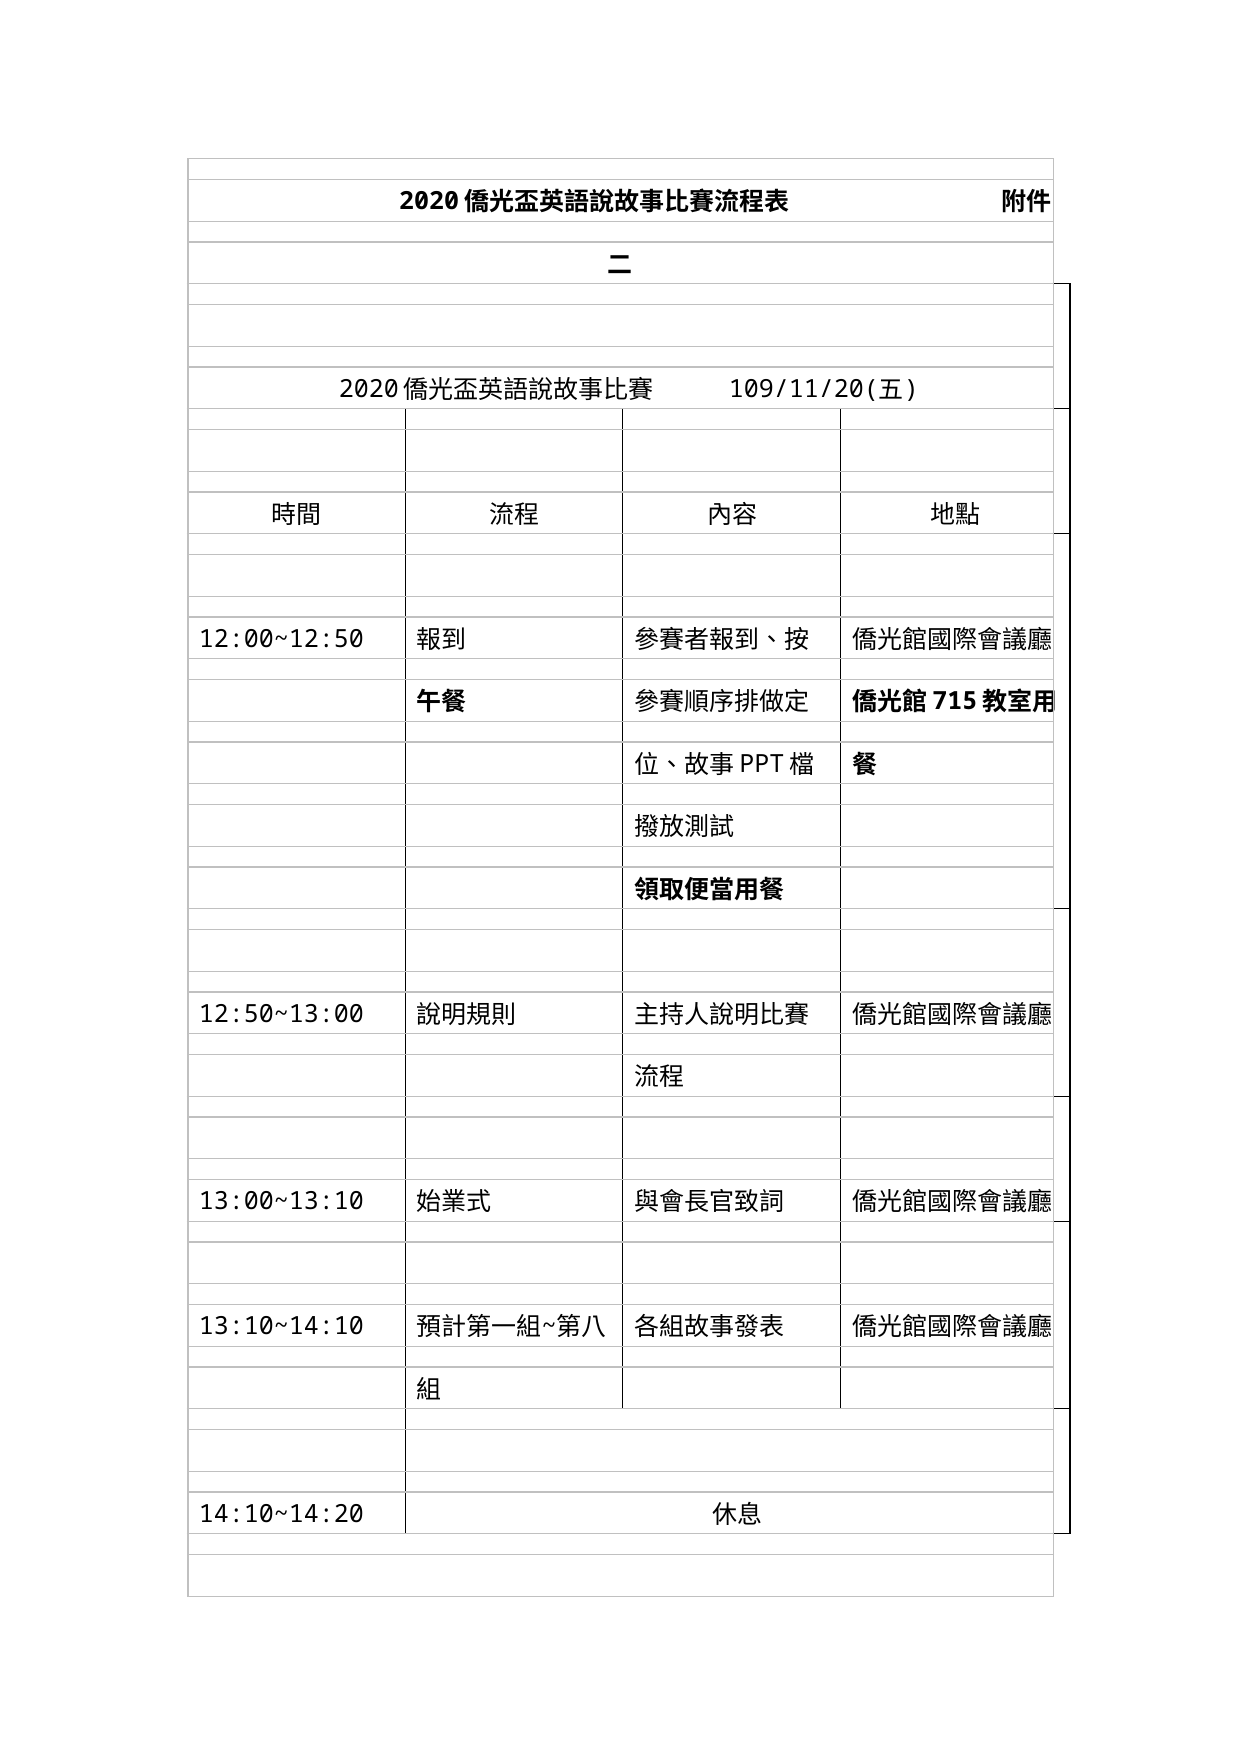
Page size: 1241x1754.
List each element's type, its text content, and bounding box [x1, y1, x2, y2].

table_cell 主持人說明比賽 [623, 993, 840, 1033]
table_cell [623, 1222, 840, 1241]
table_cell [406, 472, 622, 491]
table_cell [623, 534, 840, 554]
table_cell [623, 784, 840, 804]
table_header [189, 284, 1053, 304]
table_cell [189, 784, 405, 804]
table_cell [841, 1034, 1053, 1054]
table_cell [406, 1430, 1053, 1471]
table_cell [406, 1243, 622, 1283]
table_cell 僑光館國際會議廳 僑光館715教室用餐 [841, 805, 1053, 846]
table_cell 僑光館國際會議廳 僑光館715教室用餐 [841, 618, 1053, 658]
table_cell [406, 1097, 622, 1116]
table_cell 13:10~14:10 [189, 1305, 405, 1346]
table_cell [841, 1368, 1053, 1408]
table_cell [189, 1347, 405, 1366]
table_cell [189, 1368, 405, 1408]
table_cell 組 [406, 1368, 622, 1408]
table_cell [623, 722, 840, 741]
table_cell 說明規則 [406, 993, 622, 1033]
table_cell 位、故事PPT檔 [623, 743, 840, 783]
table_header [189, 305, 1053, 346]
table_cell 始業式 [406, 1180, 622, 1221]
text 二 [189, 243, 1053, 283]
table_cell [841, 1097, 1053, 1116]
table_cell 僑光館國際會議廳 僑光館715教室用餐 [841, 784, 1053, 804]
table_cell [623, 1284, 840, 1304]
table_cell [189, 1034, 405, 1054]
table_cell [841, 1284, 1053, 1304]
table_cell [406, 659, 622, 679]
table_cell 午餐 [406, 680, 622, 721]
table_cell [841, 1222, 1053, 1241]
table_cell [623, 1118, 840, 1158]
table_cell [623, 555, 840, 596]
table_cell [406, 847, 622, 866]
table_cell [623, 1243, 840, 1283]
table_cell 僑光館國際會議廳 僑光館715教室用餐 [841, 722, 1053, 741]
table_cell [406, 868, 622, 908]
table_header 2020僑光盃英語說故事比賽 109/11/20(五) [189, 368, 1053, 408]
table_cell [406, 430, 622, 471]
table_cell [841, 1055, 1053, 1096]
table_cell [189, 743, 405, 783]
table_header [189, 347, 1053, 366]
table_cell [406, 722, 622, 741]
table_cell [189, 1430, 405, 1471]
table_cell [406, 1222, 622, 1241]
table_cell [623, 1097, 840, 1116]
table_cell [623, 1347, 840, 1366]
table_cell [623, 847, 840, 866]
table_cell [189, 1472, 405, 1491]
table_cell [189, 430, 405, 471]
table_header [1054, 284, 1069, 408]
table_cell [623, 472, 840, 491]
table_cell 僑光館國際會議廳 [841, 1305, 1053, 1346]
table_cell [406, 1472, 1053, 1491]
table_cell [406, 972, 622, 991]
table_cell 內容 [623, 493, 840, 533]
table_cell [189, 1097, 405, 1116]
table_cell 參賽者報到、按 [623, 618, 840, 658]
table_cell [841, 1118, 1053, 1158]
table_cell [841, 1159, 1053, 1179]
table_cell 時間 [189, 493, 405, 533]
text 2020僑光盃英語說故事比賽流程表 附件 [189, 180, 1053, 221]
table_cell [189, 1159, 405, 1179]
table_cell [406, 534, 622, 554]
table_cell 僑光館國際會議廳 [841, 1180, 1053, 1221]
table_cell [1054, 409, 1069, 533]
table_cell [406, 1409, 1053, 1429]
table_cell [841, 972, 1053, 991]
table_cell 參賽順序排做定 [623, 680, 840, 721]
table_cell 預計第一組~第八 [406, 1305, 622, 1346]
table_cell [1054, 1222, 1069, 1408]
table_cell [406, 409, 622, 429]
table_cell [623, 972, 840, 991]
table_cell [406, 784, 622, 804]
table_cell [841, 430, 1053, 471]
table_cell [406, 597, 622, 616]
table_cell 僑光館國際會議廳 [841, 993, 1053, 1033]
table_cell [189, 1243, 405, 1283]
table_cell 僑光館國際會議廳 僑光館715教室用餐 [841, 680, 1053, 721]
table_cell 僑光館國際會議廳 僑光館715教室用餐 [841, 555, 1053, 596]
table_cell [189, 680, 405, 721]
table_cell [623, 1159, 840, 1179]
table_cell [189, 1222, 405, 1241]
table_cell [406, 1055, 622, 1096]
table_cell [406, 930, 622, 971]
table_cell [189, 472, 405, 491]
table_cell [189, 909, 405, 929]
table_cell [1054, 909, 1069, 1096]
table_cell 休息 [406, 1493, 1053, 1533]
table_cell [189, 868, 405, 908]
table_cell 僑光館國際會議廳 僑光館715教室用餐 [1054, 534, 1069, 908]
table_cell 僑光館國際會議廳 僑光館715教室用餐 [841, 847, 1053, 866]
table_cell [841, 909, 1053, 929]
table_cell [623, 430, 840, 471]
table_cell [1054, 1097, 1069, 1221]
table_cell [841, 1347, 1053, 1366]
table_cell [623, 597, 840, 616]
table_cell [406, 1118, 622, 1158]
table_cell 地點 [841, 493, 1053, 533]
table_cell 僑光館國際會議廳 僑光館715教室用餐 [841, 659, 1053, 679]
table_cell [406, 743, 622, 783]
table_cell 12:00~12:50 [189, 618, 405, 658]
table_cell 12:50~13:00 [189, 993, 405, 1033]
table_cell 流程 [623, 1055, 840, 1096]
table_cell 與會長官致詞 [623, 1180, 840, 1221]
table_cell 各組故事發表 [623, 1305, 840, 1346]
table_cell [189, 847, 405, 866]
table_cell [189, 930, 405, 971]
table_cell [189, 409, 405, 429]
table_cell [189, 972, 405, 991]
table_cell [841, 409, 1053, 429]
table_cell [623, 409, 840, 429]
table_cell 僑光館國際會議廳 僑光館715教室用餐 [841, 534, 1053, 554]
table_cell [841, 930, 1053, 971]
table_cell 撥放測試 [623, 805, 840, 846]
table_cell [189, 1409, 405, 1429]
table_cell [189, 555, 405, 596]
table_cell [406, 805, 622, 846]
text [189, 222, 1053, 241]
table_cell [406, 1284, 622, 1304]
table_cell [623, 930, 840, 971]
table_cell 報到 [406, 618, 622, 658]
table_cell [406, 909, 622, 929]
table_cell 14:10~14:20 [189, 1493, 405, 1533]
table_cell [841, 1243, 1053, 1283]
table_cell 領取便當用餐 [623, 868, 840, 908]
table_cell 流程 [406, 493, 622, 533]
table_cell [1054, 1409, 1069, 1533]
table_cell [189, 1118, 405, 1158]
table_cell 13:00~13:10 [189, 1180, 405, 1221]
table_cell [189, 805, 405, 846]
table_cell [841, 472, 1053, 491]
table_cell [406, 1159, 622, 1179]
table_cell [189, 534, 405, 554]
table_cell [189, 659, 405, 679]
table_cell 僑光館國際會議廳 僑光館715教室用餐 [841, 868, 1053, 908]
table_cell 僑光館國際會議廳 僑光館715教室用餐 [841, 597, 1053, 616]
text [189, 159, 1053, 179]
table_cell 僑光館國際會議廳 僑光館715教室用餐 [841, 743, 1053, 783]
table_cell [623, 659, 840, 679]
table_cell [189, 1055, 405, 1096]
table_cell [189, 722, 405, 741]
table_cell [406, 1034, 622, 1054]
table_cell [189, 1284, 405, 1304]
table_cell [623, 909, 840, 929]
table_cell [406, 555, 622, 596]
table_cell [623, 1368, 840, 1408]
table_cell [406, 1347, 622, 1366]
table_cell [189, 597, 405, 616]
table_cell [623, 1034, 840, 1054]
